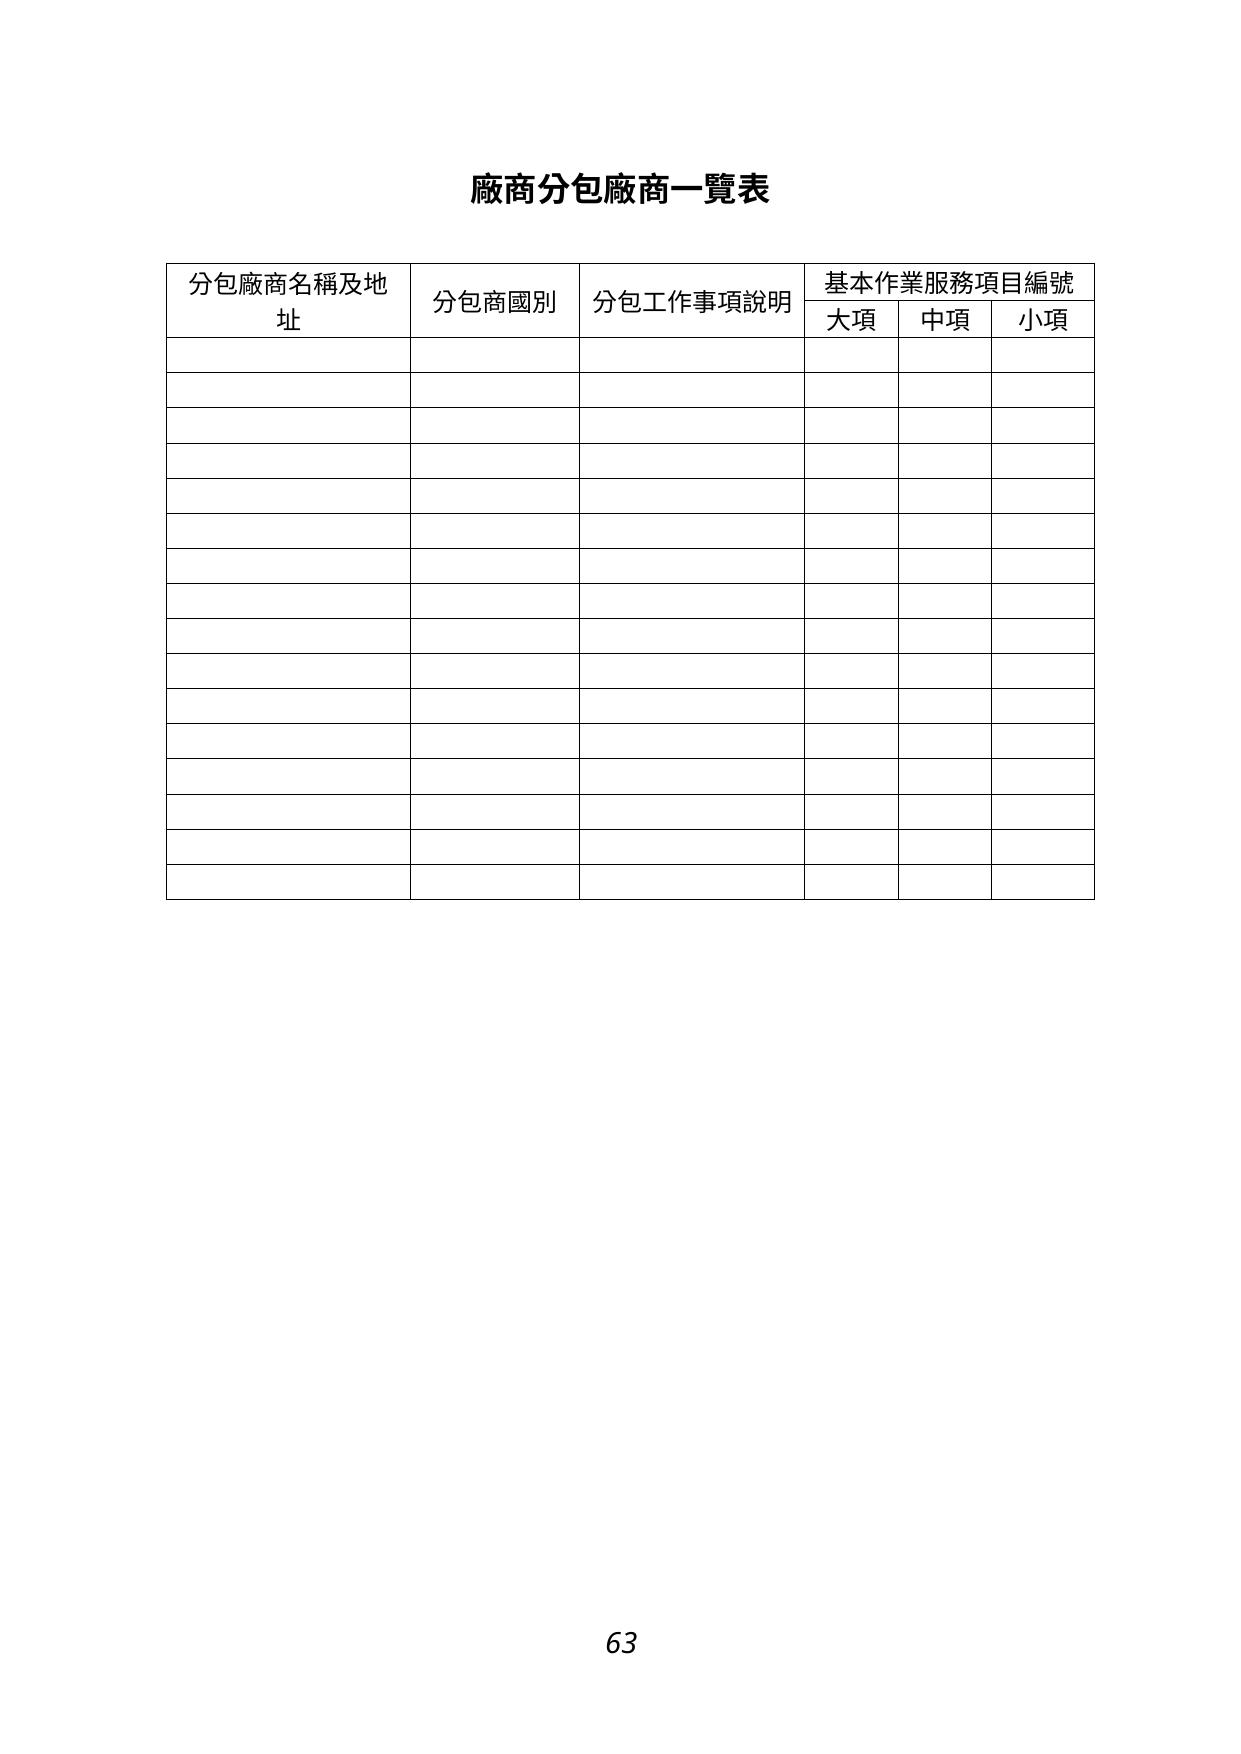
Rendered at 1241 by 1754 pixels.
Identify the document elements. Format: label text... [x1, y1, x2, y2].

table_cell [992, 373, 1094, 407]
table_cell [899, 830, 991, 864]
table_cell [899, 865, 991, 899]
table_cell [899, 759, 991, 793]
table_cell [805, 338, 898, 372]
table_cell [167, 549, 410, 583]
table_cell [167, 514, 410, 548]
table_cell [899, 619, 991, 653]
table_cell [899, 654, 991, 688]
table_cell [899, 795, 991, 828]
table_cell [411, 830, 579, 864]
table_cell [805, 724, 898, 758]
table_cell [805, 584, 898, 618]
table_cell [805, 514, 898, 548]
table_cell [992, 514, 1094, 548]
table_cell [805, 865, 898, 899]
table_header 基本作業服務項目編號 [805, 264, 1094, 300]
table_cell [411, 759, 579, 793]
table_cell [805, 479, 898, 513]
table_cell [167, 338, 410, 372]
table_cell [580, 795, 804, 828]
table_cell [580, 619, 804, 653]
table_cell [580, 549, 804, 583]
table_cell [580, 759, 804, 793]
table_cell [805, 408, 898, 442]
table_cell [899, 373, 991, 407]
table_cell 中項 [899, 301, 991, 337]
table_cell [805, 549, 898, 583]
table_cell [992, 865, 1094, 899]
table_cell [992, 654, 1094, 688]
table_cell [411, 584, 579, 618]
table_cell [167, 479, 410, 513]
table_cell [805, 795, 898, 828]
table_cell [580, 654, 804, 688]
table_header 分包工作事項說明 [580, 264, 804, 337]
table_cell [805, 830, 898, 864]
table_cell [167, 619, 410, 653]
table_cell [411, 479, 579, 513]
table_cell [167, 689, 410, 723]
table_cell [899, 689, 991, 723]
table_cell [580, 479, 804, 513]
table_cell [167, 654, 410, 688]
table_cell [992, 795, 1094, 828]
table_cell [805, 759, 898, 793]
table_cell [411, 689, 579, 723]
table_cell [411, 514, 579, 548]
table_cell [580, 584, 804, 618]
table_cell [580, 865, 804, 899]
table_cell [167, 373, 410, 407]
table_cell [992, 479, 1094, 513]
table_cell [580, 689, 804, 723]
table_cell [167, 830, 410, 864]
table_cell [167, 759, 410, 793]
table_cell [580, 724, 804, 758]
table_cell [992, 549, 1094, 583]
table_cell [580, 830, 804, 864]
table_header 分包商國別 [411, 264, 579, 337]
table_cell 小項 [992, 301, 1094, 337]
table_cell [580, 373, 804, 407]
table_cell [167, 408, 410, 442]
table_cell [411, 373, 579, 407]
table_cell [992, 724, 1094, 758]
table_cell [899, 584, 991, 618]
table_cell [411, 654, 579, 688]
table_cell [580, 444, 804, 477]
table_cell [580, 338, 804, 372]
subtitle 廠商分包廠商一覽表 [130, 148, 1110, 211]
table_cell [805, 373, 898, 407]
table_cell 大項 [805, 301, 898, 337]
table_cell [899, 338, 991, 372]
table_cell [580, 408, 804, 442]
table_cell [899, 479, 991, 513]
table_cell [411, 724, 579, 758]
table_cell [899, 408, 991, 442]
table_cell [167, 795, 410, 828]
table_cell [167, 865, 410, 899]
table_cell [899, 724, 991, 758]
table_cell [805, 689, 898, 723]
table_cell [992, 584, 1094, 618]
table_cell [167, 444, 410, 477]
table_cell [167, 584, 410, 618]
table_cell [411, 865, 579, 899]
table_cell [992, 759, 1094, 793]
table_cell [411, 408, 579, 442]
table_cell [805, 619, 898, 653]
table_cell [899, 549, 991, 583]
table_cell [992, 830, 1094, 864]
table_cell [805, 444, 898, 477]
table_cell [411, 549, 579, 583]
table_cell [992, 408, 1094, 442]
table_cell [899, 514, 991, 548]
table_cell [411, 795, 579, 828]
table_cell [411, 619, 579, 653]
table_cell [992, 338, 1094, 372]
table_cell [411, 338, 579, 372]
table_cell [992, 689, 1094, 723]
table_cell [992, 444, 1094, 477]
table_cell [805, 654, 898, 688]
table_cell [992, 619, 1094, 653]
table_header 分包廠商名稱及地址 [167, 264, 410, 337]
table_cell [899, 444, 991, 477]
table_cell [411, 444, 579, 477]
table_cell [580, 514, 804, 548]
table_cell [167, 724, 410, 758]
